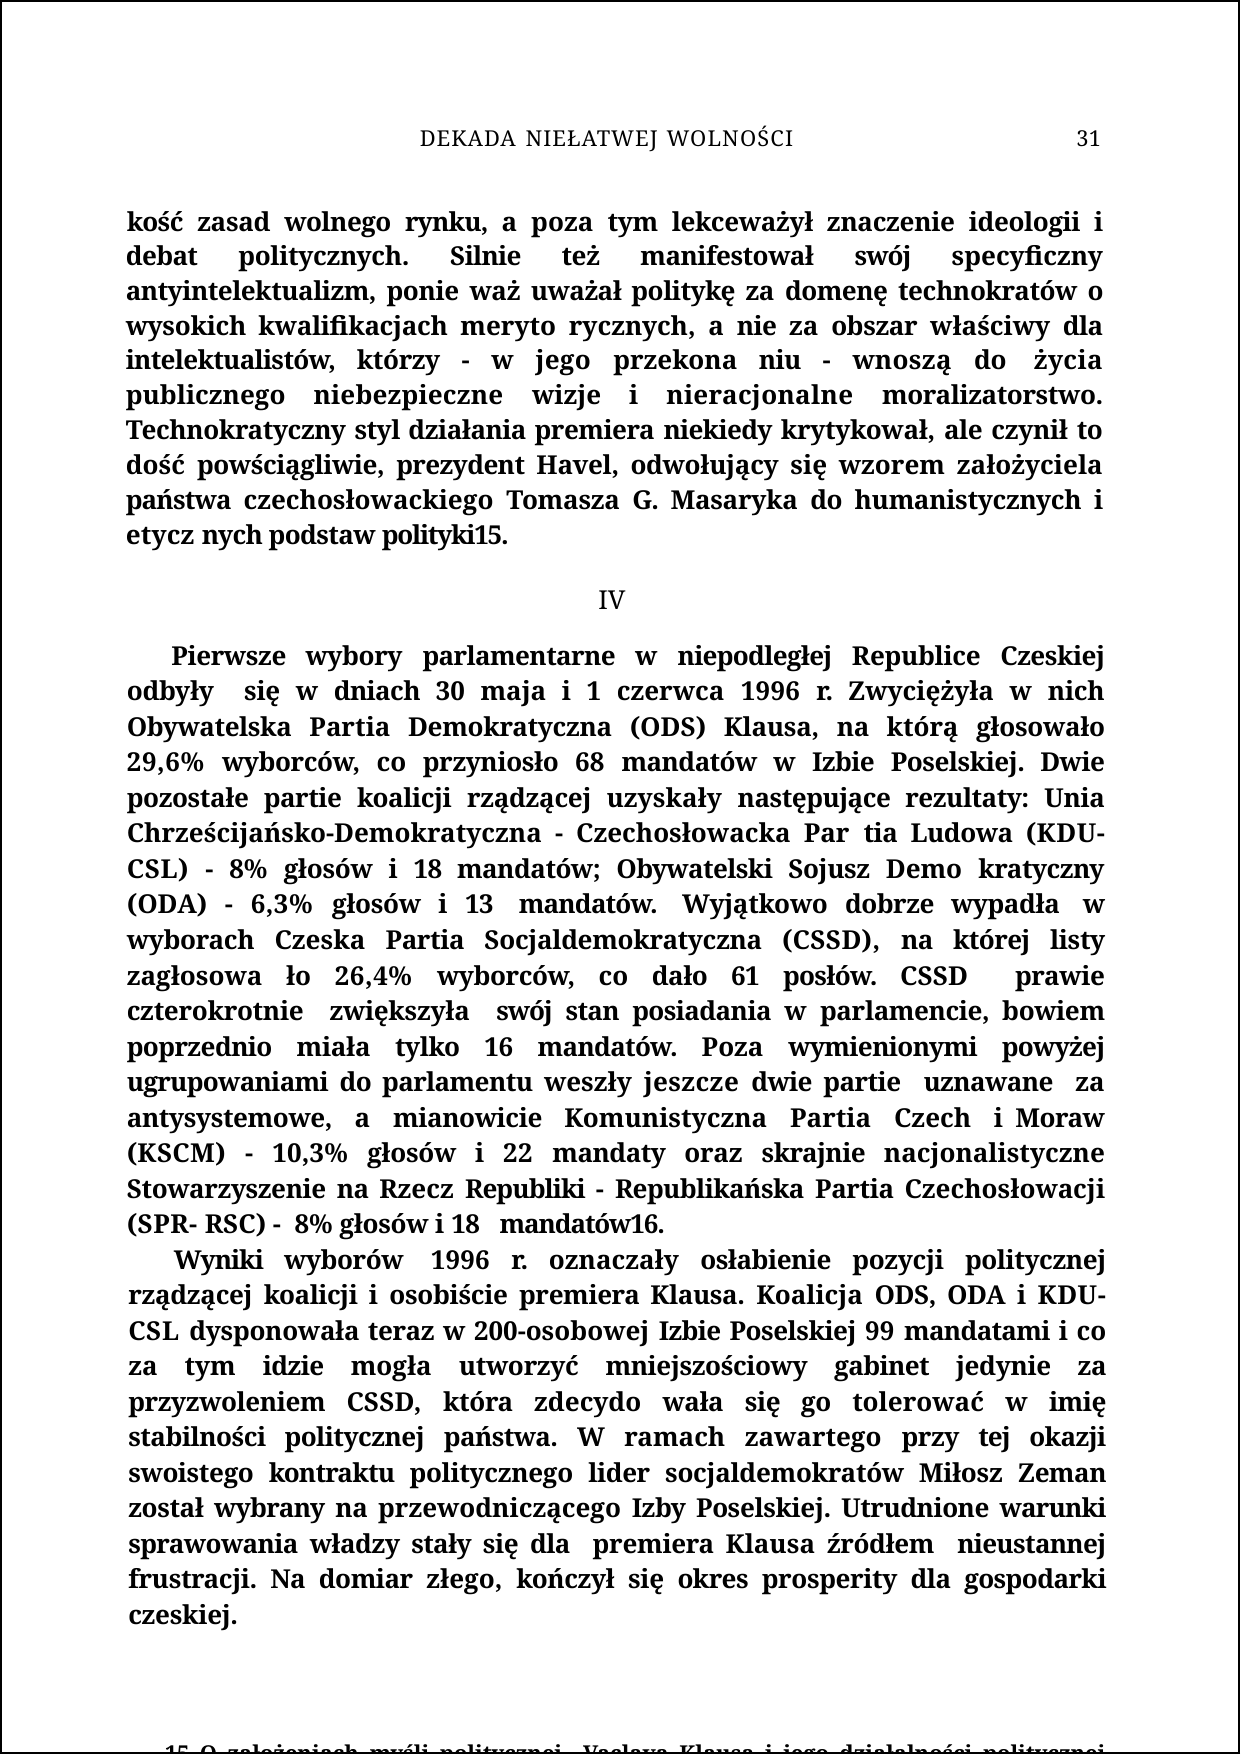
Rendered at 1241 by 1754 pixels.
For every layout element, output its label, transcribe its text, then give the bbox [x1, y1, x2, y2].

text kość zasad wolnego rynku, a poza tym lekceważył znaczenie ideologii i debat politycznych. Silnie też manifestował swój specyficzny antyintelektualizm, ponie­ waż uważał politykę za domenę technokratów o wysokich kwalifikacjach meryto­ rycznych, a nie za obszar właściwy dla intelektualistów, którzy - w jego przekona­ niu - wnoszą do życia publicznego niebezpieczne wizje i nieracjonalne moralizatorstwo. Technokratyczny styl działania premiera niekiedy krytykował, ale czynił to dość powściągliwie, prezydent Havel, odwołujący się wzorem założyciela państwa czechosłowackiego Tomasza G. Masaryka do humanistycznych i etycz­ nych podstaw polityki15. [126, 203, 1103, 552]
text Pierwsze wybory parlamentarne w niepodległej Republice Czeskiej odbyły się w dniach 30 maja i 1 czerwca 1996 r. Zwyciężyła w nich Obywatelska Partia Demokratyczna (ODS) Klausa, na którą głosowało 29,6% wyborców, co przyniosło 68 mandatów w Izbie Poselskiej. Dwie pozostałe partie koalicji rządzącej uzyskały następujące rezultaty: Unia Chrześcijańsko-Demokratyczna - Czechosłowacka Par­ tia Ludowa (KDU-CSL) - 8% głosów i 18 mandatów; Obywatelski Sojusz Demo­ kratyczny (ODA) - 6,3% głosów i 13 mandatów. Wyjątkowo dobrze wypadła w wyborach Czeska Partia Socjaldemokratyczna (CSSD), na której listy zagłosowa­ ło 26,4% wyborców, co dało 61 posłów. CSSD prawie czterokrotnie zwiększyła swój stan posiadania w parlamencie, bowiem poprzednio miała tylko 16 mandatów. Poza wymienionymi powyżej ugrupowaniami do parlamentu weszły jeszcze dwie partie uznawane za antysystemowe, a mianowicie Komunistyczna Partia Czech i Moraw (KSCM) - 10,3% głosów i 22 mandaty oraz skrajnie nacjonalistyczne Stowarzyszenie na Rzecz Republiki - Republikańska Partia Czechosłowacji (SPR- RSC) - 8% głosów i 18 mandatów16. [127, 637, 1105, 1241]
text 15 O założeniach myśli politycznej Vaclava Klausa i jego działalności politycznej interesują­ co piszą P. F ia Ia, F. M i k§ w książce Uvahy o ćeske politicke krizi, Brno 1998, s. 50-69. [130, 1738, 1107, 1752]
text IV [129, 582, 1094, 617]
text Wyniki wyborów 1996 r. oznaczały osłabienie pozycji politycznej rządzącej koalicji i osobiście premiera Klausa. Koalicja ODS, ODA i KDU-CSL dysponowała teraz w 200-osobowej Izbie Poselskiej 99 mandatami i co za tym idzie mogła utworzyć mniejszościowy gabinet jedynie za przyzwoleniem CSSD, która zdecydo­ wała się go tolerować w imię stabilności politycznej państwa. W ramach zawartego przy tej okazji swoistego kontraktu politycznego lider socjaldemokratów Miłosz Zeman został wybrany na przewodniczącego Izby Poselskiej. Utrudnione warunki sprawowania władzy stały się dla premiera Klausa źródłem nieustannej frustracji. Na domiar złego, kończył się okres prosperity dla gospodarki czeskiej. [128, 1241, 1106, 1632]
text DEKADA NIEŁATWEJ WOLNOŚCI 31 [419, 123, 1238, 153]
